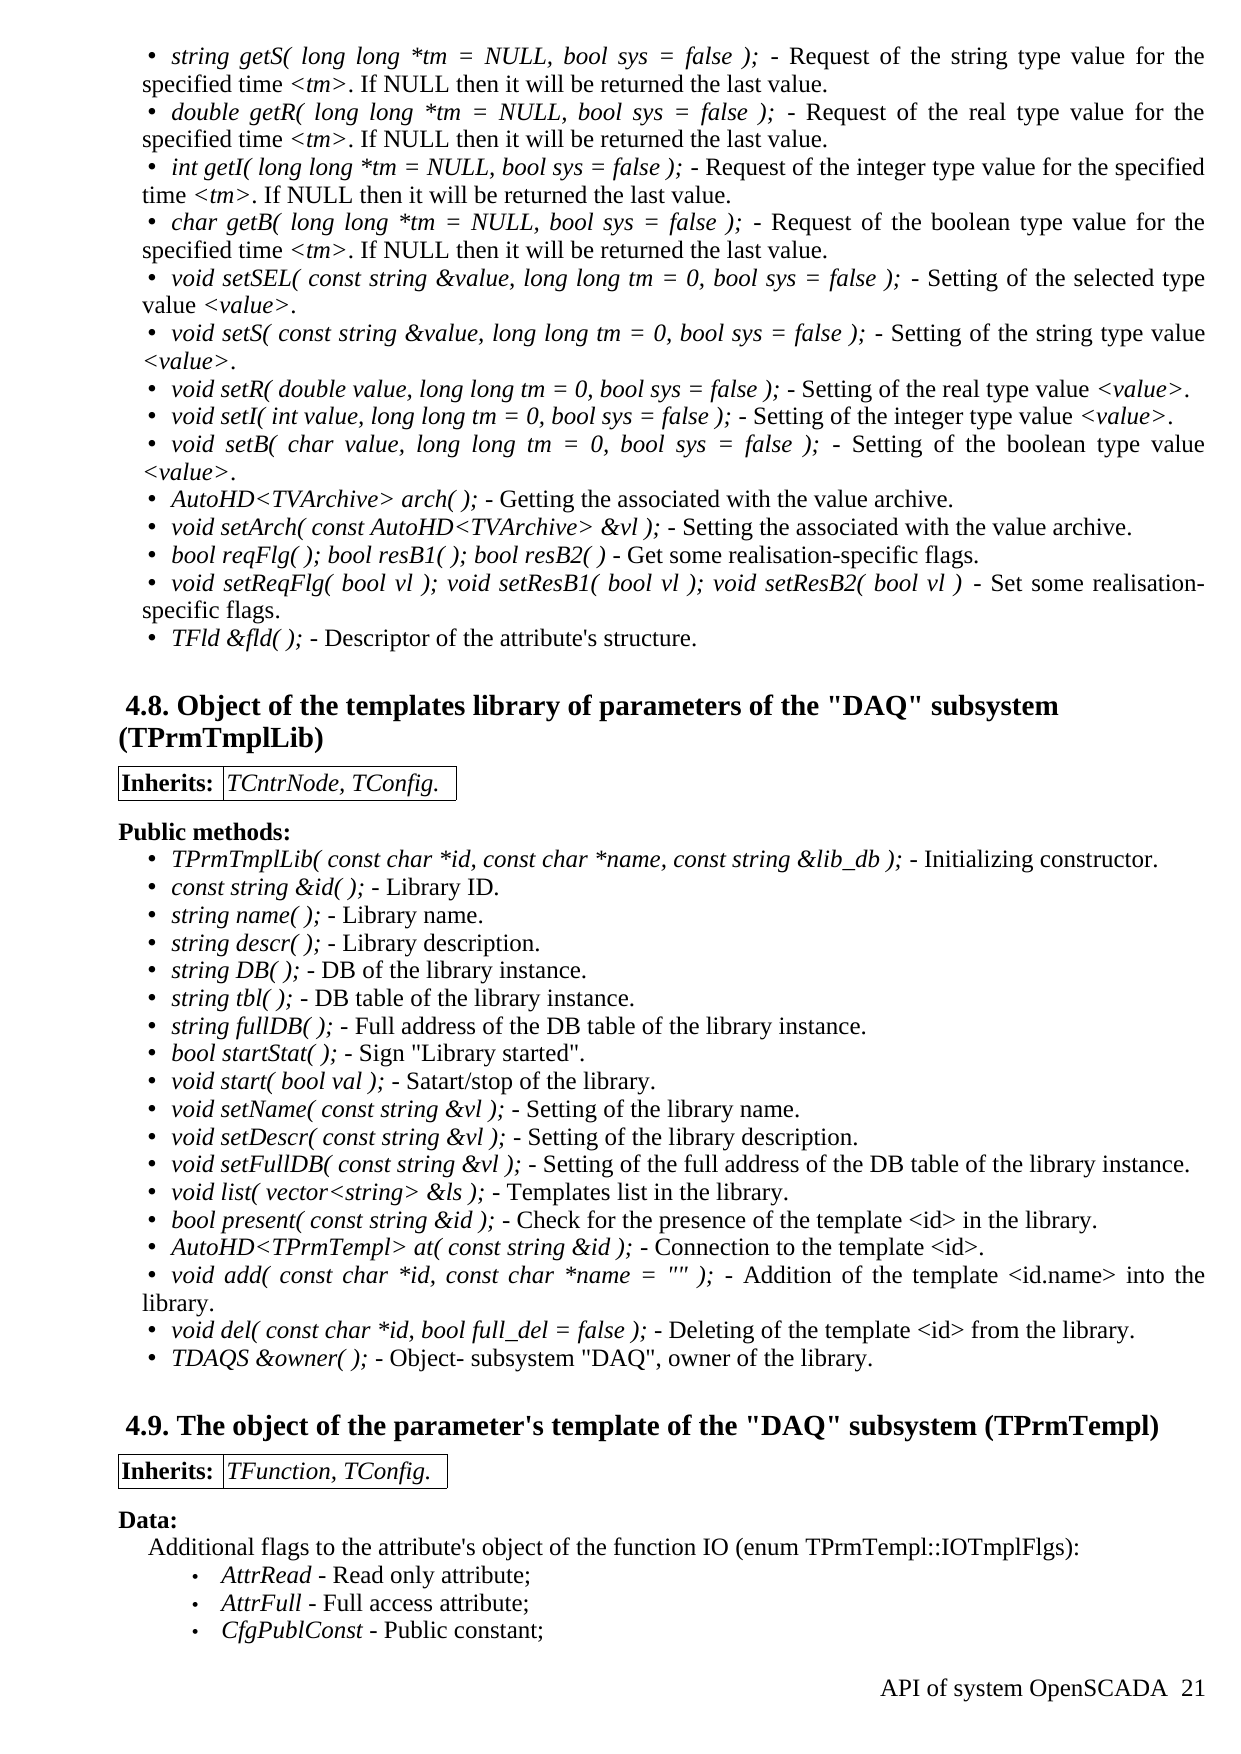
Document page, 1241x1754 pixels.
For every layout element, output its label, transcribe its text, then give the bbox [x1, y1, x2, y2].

list string tbl( ); - DB table of the library instance. [118, 984, 1206, 1012]
list char getB( long long *tm = NULL, bool sys = false ); - Request of the boolean type value for the specified time <tm>. If NULL then it will be returned the last value. [118, 208, 1206, 264]
list string descr( ); - Library description. [118, 929, 1206, 956]
table_header Inherits: [119, 767, 223, 800]
list void start( bool val ); - Satart/stop of the library. [118, 1067, 1206, 1095]
list TPrmTmplLib( const char *id, const char *name, const string &lib_db ); - Initializing constructor. [118, 846, 1206, 873]
list void del( const char *id, bool full_del = false ); - Deleting of the template <id> from the library. [118, 1317, 1206, 1344]
table_header Inherits: [119, 1455, 223, 1488]
list void setFullDB( const string &vl ); - Setting of the full address of the DB table of the library instance. [118, 1150, 1206, 1178]
list int getI( long long *tm = NULL, bool sys = false ); - Request of the integer type value for the specified time <tm>. If NULL then it will be returned the last value. [118, 153, 1206, 208]
list void setI( int value, long long tm = 0, bool sys = false ); - Setting of the integer type value <value>. [118, 402, 1206, 430]
list string name( ); - Library name. [118, 901, 1206, 929]
list bool startStat( ); - Sign "Library started". [118, 1039, 1206, 1067]
list double getR( long long *tm = NULL, bool sys = false ); - Request of the real type value for the specified time <tm>. If NULL then it will be returned the last value. [118, 98, 1206, 153]
list AttrRead - Read only attribute; [162, 1561, 1206, 1589]
subtitle 4.8. Object of the templates library of parameters of the "DAQ" subsystem (TPrmTmplLib) [118, 689, 1206, 754]
table_header TCntrNode, TConfig. [224, 767, 456, 800]
list Additional flags to the attribute's object of the function IO (enum TPrmTempl::IOTmplFlgs): [118, 1533, 1206, 1561]
list void setSEL( const string &value, long long tm = 0, bool sys = false ); - Setting of the selected type value <value>. [118, 264, 1206, 319]
list CfgPublConst - Public constant; [162, 1617, 1206, 1644]
list void setR( double value, long long tm = 0, bool sys = false ); - Setting of the real type value <value>. [118, 375, 1206, 402]
list AttrFull - Full access attribute; [162, 1589, 1206, 1617]
list bool reqFlg( ); bool resB1( ); bool resB2( ) - Get some realisation-specific flags. [118, 541, 1206, 569]
list string DB( ); - DB of the library instance. [118, 956, 1206, 984]
list TFld &fld( ); - Descriptor of the attribute's structure. [118, 624, 1206, 652]
list void setReqFlg( bool vl ); void setResB1( bool vl ); void setResB2( bool vl ) - Set some realisation-specific flags. [118, 569, 1206, 624]
subtitle 4.9. The object of the parameter's template of the "DAQ" subsystem (TPrmTempl) [118, 1409, 1206, 1442]
text Data: [118, 1506, 1206, 1533]
list const string &id( ); - Library ID. [118, 873, 1206, 901]
list TDAQS &owner( ); - Object- subsystem "DAQ", owner of the library. [118, 1344, 1206, 1372]
table_header TFunction, TConfig. [224, 1455, 447, 1488]
list void setS( const string &value, long long tm = 0, bool sys = false ); - Setting of the string type value <value>. [118, 319, 1206, 375]
text Public methods: [118, 818, 1206, 846]
list void add( const char *id, const char *name = "" ); - Addition of the template <id.name> into the library. [118, 1261, 1206, 1317]
list AutoHD<TPrmTempl> at( const string &id ); - Connection to the template <id>. [118, 1233, 1206, 1261]
list bool present( const string &id ); - Check for the presence of the template <id> in the library. [118, 1206, 1206, 1233]
list void setArch( const AutoHD<TVArchive> &vl ); - Setting the associated with the value archive. [118, 513, 1206, 541]
list void setDescr( const string &vl ); - Setting of the library description. [118, 1123, 1206, 1150]
list void list( vector<string> &ls ); - Templates list in the library. [118, 1178, 1206, 1206]
list string getS( long long *tm = NULL, bool sys = false ); - Request of the string type value for the specified time <tm>. If NULL then it will be returned the last value. [118, 42, 1206, 98]
list string fullDB( ); - Full address of the DB table of the library instance. [118, 1012, 1206, 1039]
list AutoHD<TVArchive> arch( ); - Getting the associated with the value archive. [118, 486, 1206, 513]
list void setB( char value, long long tm = 0, bool sys = false ); - Setting of the boolean type value <value>. [118, 430, 1206, 486]
list void setName( const string &vl ); - Setting of the library name. [118, 1095, 1206, 1123]
